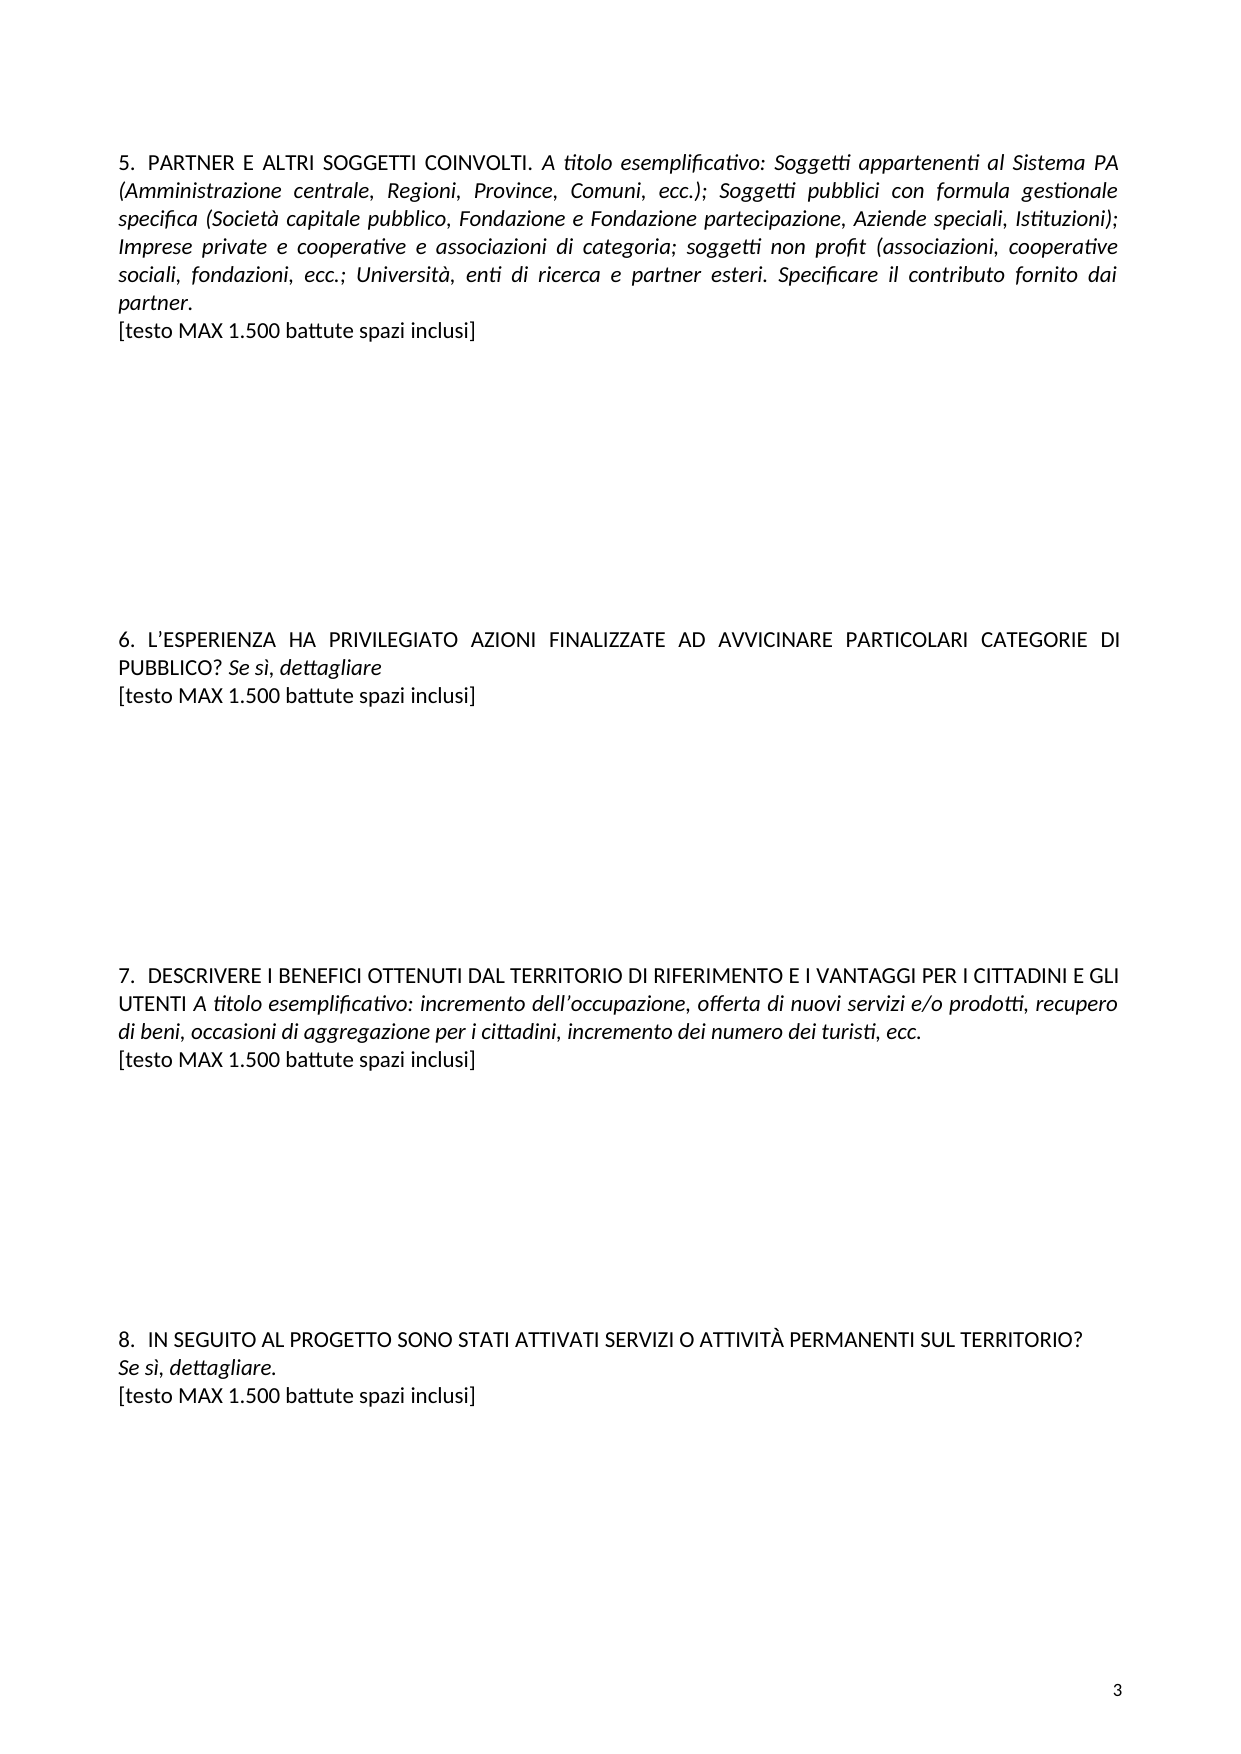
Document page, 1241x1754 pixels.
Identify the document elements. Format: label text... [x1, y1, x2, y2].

text Se sì, dettagliare. [118, 1353, 1122, 1381]
list DESCRIVERE I BENEFICI OTTENUTI DAL TERRITORIO DI RIFERIMENTO E I VANTAGGI PER I CITTADINI E GLI UTENTI A titolo esemplificativo: incremento dell’occupazione, offerta di nuovi servizi e/o prodotti, recupero di beni, occasioni di aggregazione per i cittadini, incremento dei numero dei turisti, ecc. [118, 961, 1122, 1045]
text [testo MAX 1.500 battute spazi inclusi] [118, 681, 1122, 709]
text [testo MAX 1.500 battute spazi inclusi] [118, 317, 1122, 344]
text [testo MAX 1.500 battute spazi inclusi] [118, 1381, 1122, 1409]
list L’ESPERIENZA HA PRIVILEGIATO AZIONI FINALIZZATE AD AVVICINARE PARTICOLARI CATEGORIE DI PUBBLICO? Se sì, dettagliare [118, 625, 1122, 681]
text [testo MAX 1.500 battute spazi inclusi] [118, 1045, 1122, 1073]
list IN SEGUITO AL PROGETTO SONO STATI ATTIVATI SERVIZI O ATTIVITÀ PERMANENTI SUL TERRITORIO? [118, 1325, 1122, 1353]
list PARTNER E ALTRI SOGGETTI COINVOLTI. A titolo esemplificativo: Soggetti appartenenti al Sistema PA (Amministrazione centrale, Regioni, Province, Comuni, ecc.); Soggetti pubblici con formula gestionale specifica (Società capitale pubblico, Fondazione e Fondazione partecipazione, Aziende speciali, Istituzioni); Imprese private e cooperative e associazioni di categoria; soggetti non profit (associazioni, cooperative sociali, fondazioni, ecc.; Università, enti di ricerca e partner esteri. Specificare il contributo fornito dai partner. [118, 148, 1122, 317]
